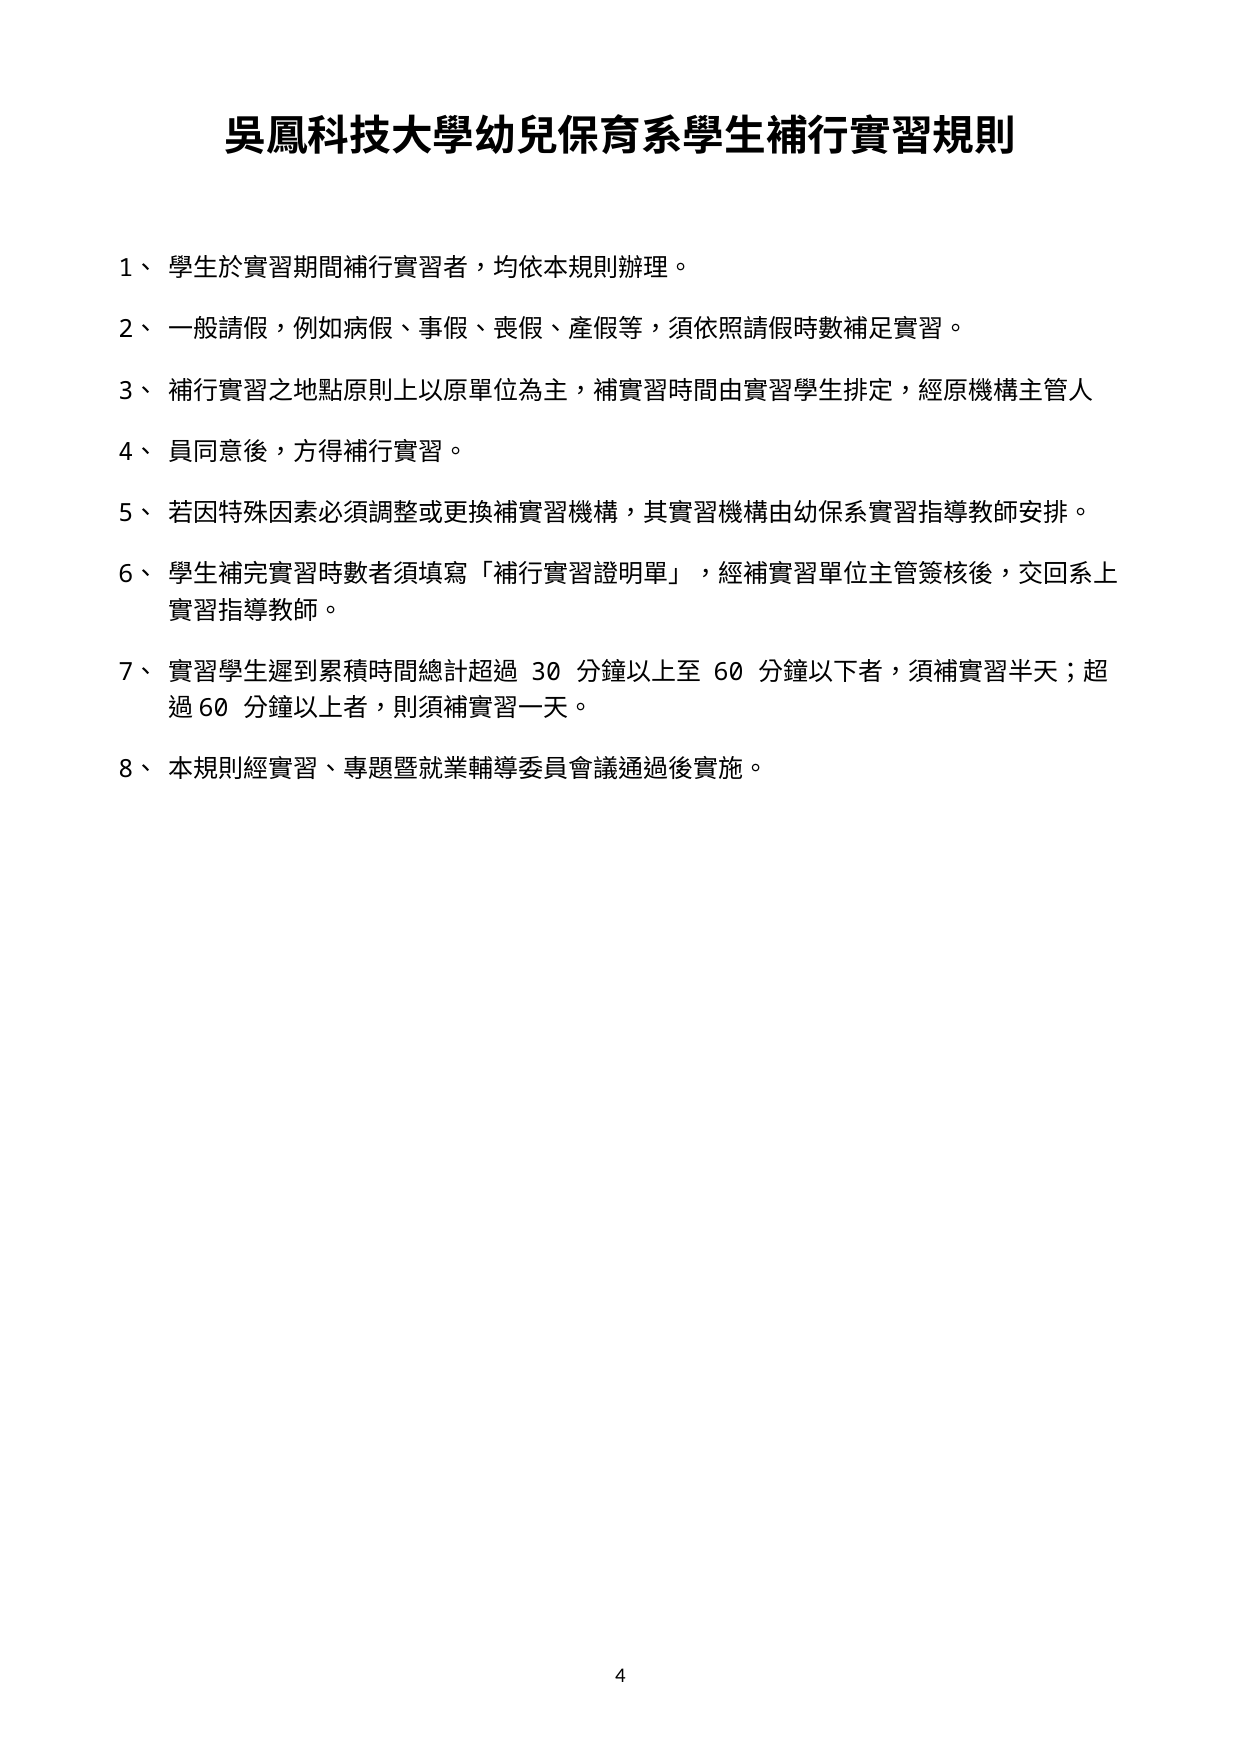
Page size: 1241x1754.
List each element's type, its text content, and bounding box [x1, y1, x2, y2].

list 學生補完實習時數者須填寫「補行實習證明單」，經補實習單位主管簽核後，交回系上實習指導教師。 [118, 554, 1122, 626]
list 學生於實習期間補行實習者，均依本規則辦理。 [118, 248, 1122, 284]
list 員同意後，方得補行實習。 [118, 431, 1122, 468]
list 補行實習之地點原則上以原單位為主，補實習時間由實習學生排定，經原機構主管人 [118, 370, 1122, 406]
subtitle 吳鳳科技大學幼兒保育系學生補行實習規則 [118, 102, 1122, 162]
list 實習學生遲到累積時間總計超過 30 分鐘以上至 60 分鐘以下者，須補實習半天；超過60 分鐘以上者，則須補實習一天。 [118, 651, 1122, 724]
list 本規則經實習、專題暨就業輔導委員會議通過後實施。 [118, 749, 1122, 785]
list 若因特殊因素必須調整或更換補實習機構，其實習機構由幼保系實習指導教師安排。 [118, 493, 1122, 529]
list 一般請假，例如病假、事假、喪假、產假等，須依照請假時數補足實習。 [118, 309, 1122, 345]
